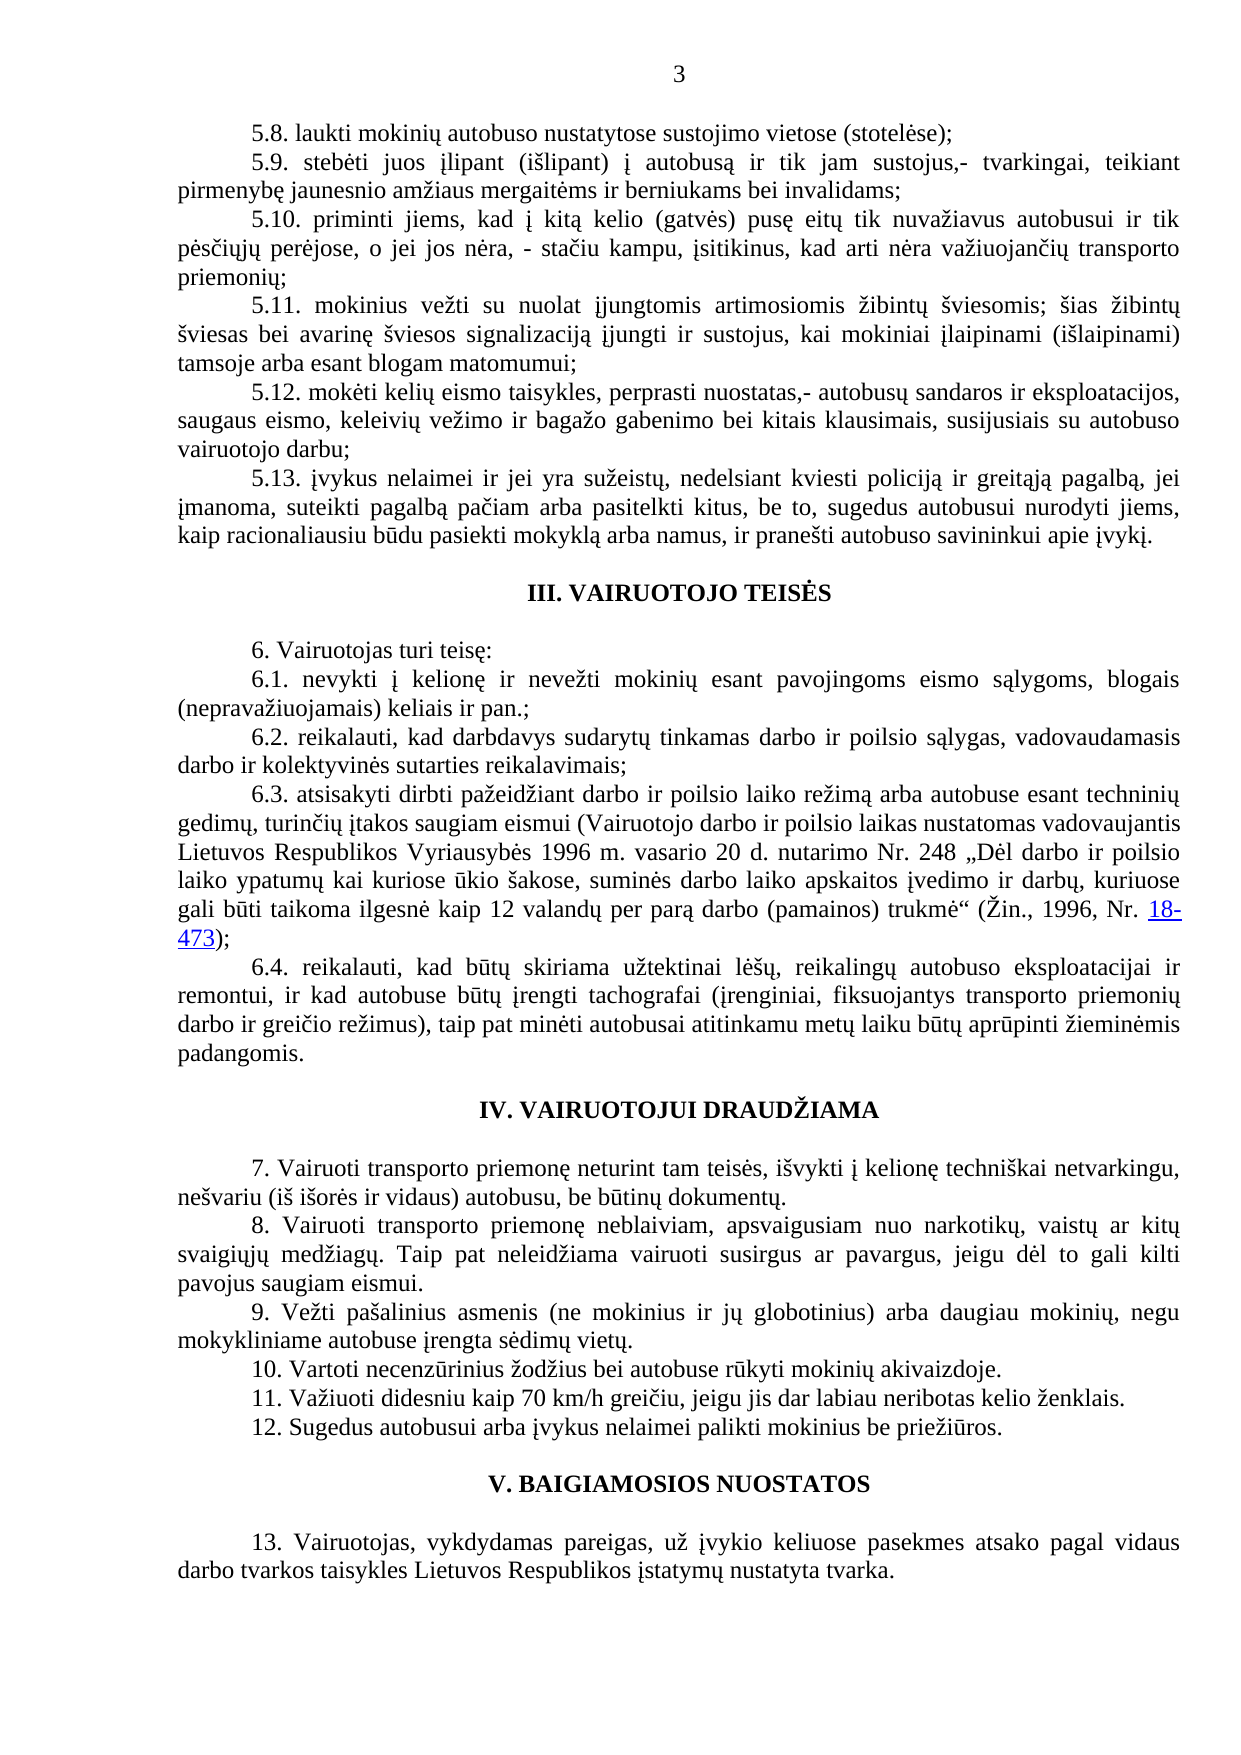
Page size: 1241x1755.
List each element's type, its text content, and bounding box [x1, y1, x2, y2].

text 5.8. laukti mokinių autobuso nustatytose sustojimo vietose (stotelėse); [177, 118, 1181, 147]
text 5.9. stebėti juos įlipant (išlipant) į autobusą ir tik jam sustojus,- tvarkingai, teikiant pirmenybę jaunesnio amžiaus mergaitėms ir berniukams bei invalidams; [177, 147, 1181, 204]
text 8. Vairuoti transporto priemonę neblaiviam, apsvaigusiam nuo narkotikų, vaistų ar kitų svaigiųjų medžiagų. Taip pat neleidžiama vairuoti susirgus ar pavargus, jeigu dėl to gali kilti pavojus saugiam eismui. [177, 1211, 1181, 1297]
text IV. VAIRUOTOJUI DRAUDŽIAMA [177, 1096, 1181, 1124]
text 6.2. reikalauti, kad darbdavys sudarytų tinkamas darbo ir poilsio sąlygas, vadovaudamasis darbo ir kolektyvinės sutarties reikalavimais; [177, 722, 1181, 779]
text 6.4. reikalauti, kad būtų skiriama užtektinai lėšų, reikalingų autobuso eksploatacijai ir remontui, ir kad autobuse būtų įrengti tachografai (įrenginiai, fiksuojantys transporto priemonių darbo ir greičio režimus), taip pat minėti autobusai atitinkamu metų laiku būtų aprūpinti žieminėmis padangomis. [177, 952, 1181, 1067]
text 6.1. nevykti į kelionę ir nevežti mokinių esant pavojingoms eismo sąlygoms, blogais (nepravažiuojamais) keliais ir pan.; [177, 664, 1181, 722]
text 6.3. atsisakyti dirbti pažeidžiant darbo ir poilsio laiko režimą arba autobuse esant techninių gedimų, turinčių įtakos saugiam eismui (Vairuotojo darbo ir poilsio laikas nustatomas vadovaujantis Lietuvos Respublikos Vyriausybės 1996 m. vasario 20 d. nutarimo Nr. 248 „Dėl darbo ir poilsio laiko ypatumų kai kuriose ūkio šakose, suminės darbo laiko apskaitos įvedimo ir darbų, kuriuose gali būti taikoma ilgesnė kaip 12 valandų per parą darbo (pamainos) trukmė“ (Žin., 1996, Nr. 18-473); [177, 779, 1181, 952]
text 12. Sugedus autobusui arba įvykus nelaimei palikti mokinius be priežiūros. [177, 1412, 1181, 1441]
text 7. Vairuoti transporto priemonę neturint tam teisės, išvykti į kelionę techniškai netvarkingu, nešvariu (iš išorės ir vidaus) autobusu, be būtinų dokumentų. [177, 1153, 1181, 1211]
text 9. Vežti pašalinius asmenis (ne mokinius ir jų globotinius) arba daugiau mokinių, negu mokykliniame autobuse įrengta sėdimų vietų. [177, 1297, 1181, 1354]
text 5.13. įvykus nelaimei ir jei yra sužeistų, nedelsiant kviesti policiją ir greitąją pagalbą, jei įmanoma, suteikti pagalbą pačiam arba pasitelkti kitus, be to, sugedus autobusui nurodyti jiems, kaip racionaliausiu būdu pasiekti mokyklą arba namus, ir pranešti autobuso savininkui apie įvykį. [177, 463, 1181, 549]
text V. BAIGIAMOSIOS NUOSTATOS [177, 1469, 1181, 1498]
text III. VAIRUOTOJO TEISĖS [177, 578, 1181, 607]
text 5.10. priminti jiems, kad į kitą kelio (gatvės) pusę eitų tik nuvažiavus autobusui ir tik pėsčiųjų perėjose, o jei jos nėra, - stačiu kampu, įsitikinus, kad arti nėra važiuojančių transporto priemonių; [177, 204, 1181, 291]
text 6. Vairuotojas turi teisę: [177, 636, 1181, 664]
text 10. Vartoti necenzūrinius žodžius bei autobuse rūkyti mokinių akivaizdoje. [177, 1354, 1181, 1383]
text 5.12. mokėti kelių eismo taisykles, perprasti nuostatas,- autobusų sandaros ir eksploatacijos, saugaus eismo, keleivių vežimo ir bagažo gabenimo bei kitais klausimais, susijusiais su autobuso vairuotojo darbu; [177, 377, 1181, 463]
text 5.11. mokinius vežti su nuolat įjungtomis artimosiomis žibintų šviesomis; šias žibintų šviesas bei avarinę šviesos signalizaciją įjungti ir sustojus, kai mokiniai įlaipinami (išlaipinami) tamsoje arba esant blogam matomumui; [177, 291, 1181, 377]
text 11. Važiuoti didesniu kaip 70 km/h greičiu, jeigu jis dar labiau neribotas kelio ženklais. [177, 1383, 1181, 1412]
text 13. Vairuotojas, vykdydamas pareigas, už įvykio keliuose pasekmes atsako pagal vidaus darbo tvarkos taisykles Lietuvos Respublikos įstatymų nustatyta tvarka. [177, 1527, 1181, 1584]
